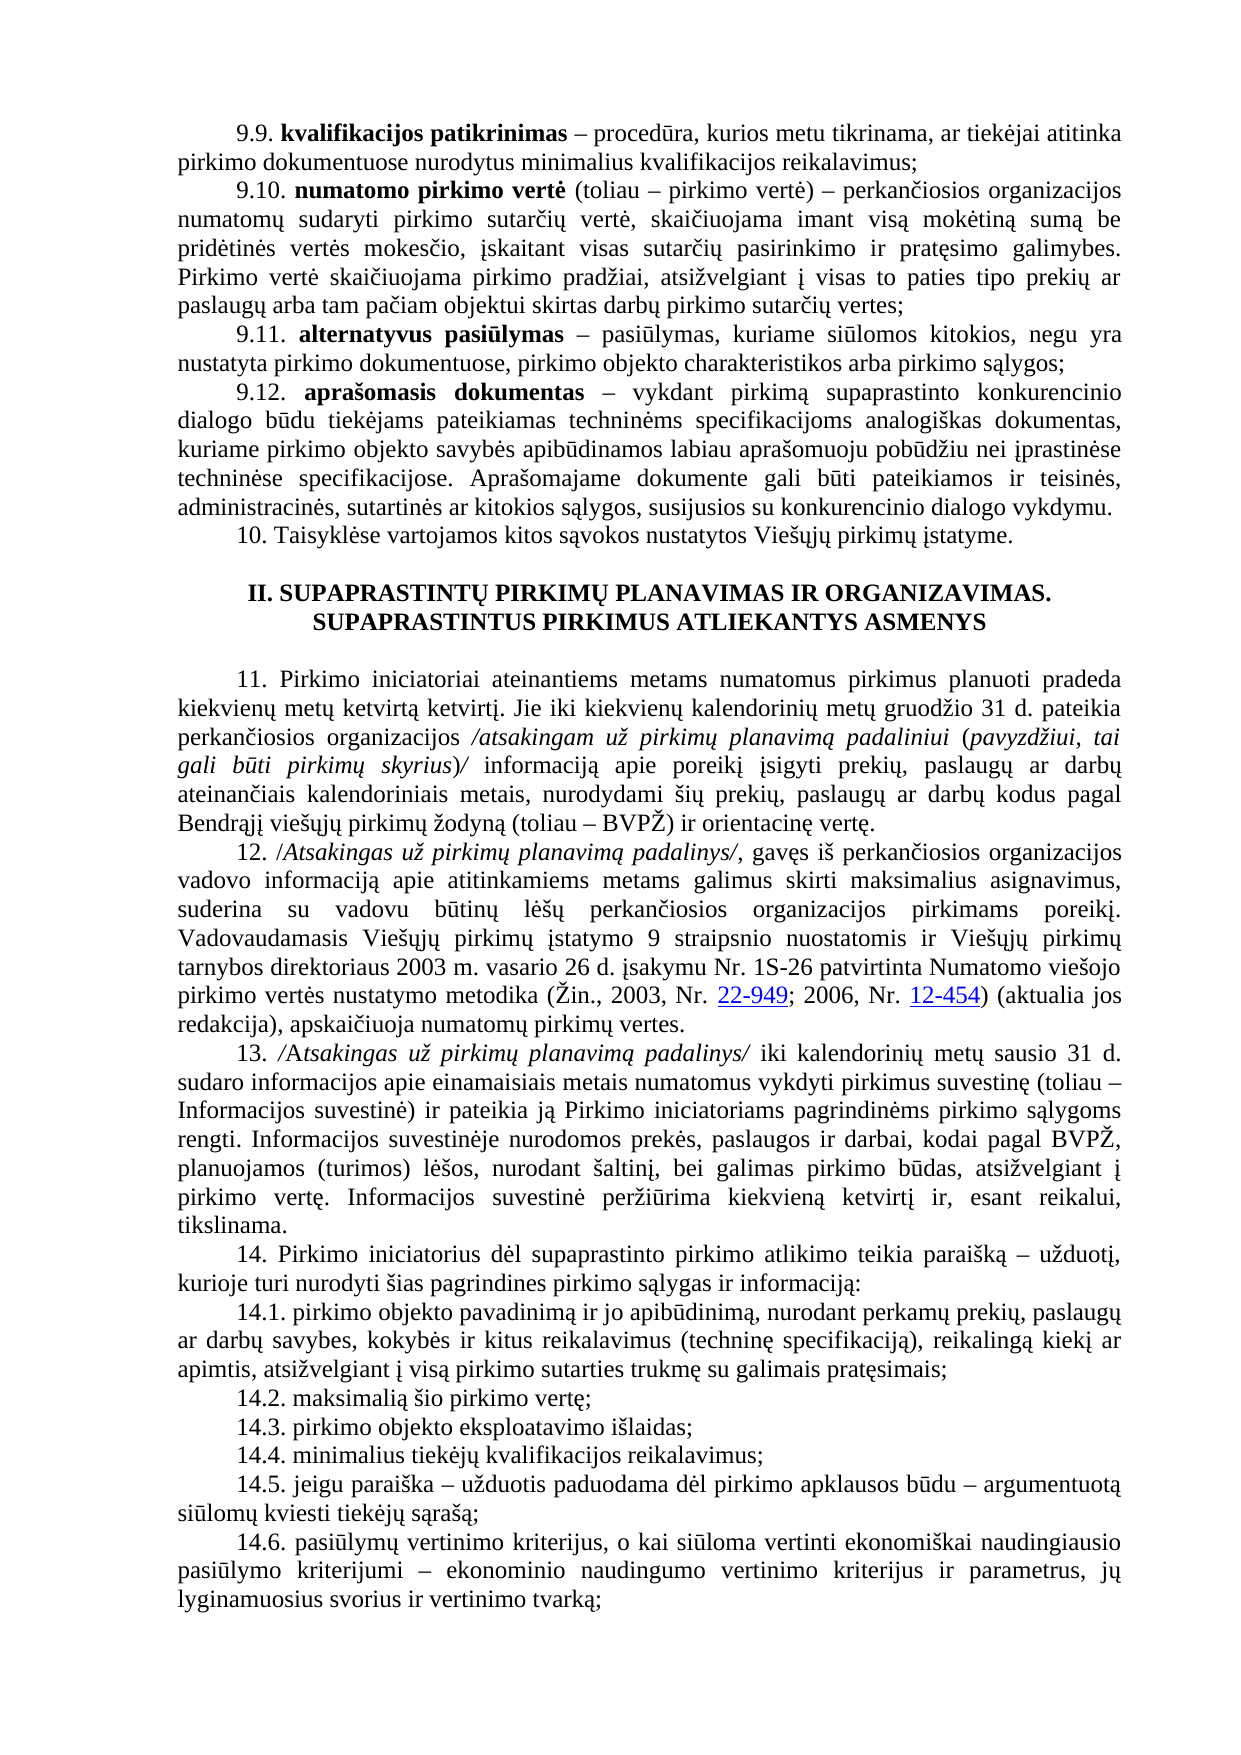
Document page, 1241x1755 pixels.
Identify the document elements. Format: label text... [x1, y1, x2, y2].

text 10. Taisyklėse vartojamos kitos sąvokos nustatytos Viešųjų pirkimų įstatyme. [177, 521, 1122, 549]
text 14.6. pasiūlymų vertinimo kriterijus, o kai siūloma vertinti ekonomiškai naudingiausio pasiūlymo kriterijumi – ekonominio naudingumo vertinimo kriterijus ir parametrus, jų lyginamuosius svorius ir vertinimo tvarką; [177, 1527, 1122, 1613]
text 14. Pirkimo iniciatorius dėl supaprastinto pirkimo atlikimo teikia paraišką – užduotį, kurioje turi nurodyti šias pagrindines pirkimo sąlygas ir informaciją: [177, 1239, 1122, 1297]
text 12. /Atsakingas už pirkimų planavimą padalinys/, gavęs iš perkančiosios organizacijos vadovo informaciją apie atitinkamiems metams galimus skirti maksimalius asignavimus, suderina su vadovu būtinų lėšų perkančiosios organizacijos pirkimams poreikį. Vadovaudamasis Viešųjų pirkimų įstatymo 9 straipsnio nuostatomis ir Viešųjų pirkimų tarnybos direktoriaus 2003 m. vasario 26 d. įsakymu Nr. 1S-26 patvirtinta Numatomo viešojo pirkimo vertės nustatymo metodika (Žin., 2003, Nr. 22-949; 2006, Nr. 12-454) (aktualia jos redakcija), apskaičiuoja numatomų pirkimų vertes. [177, 837, 1122, 1038]
text 13. /Atsakingas už pirkimų planavimą padalinys/ iki kalendorinių metų sausio 31 d. sudaro informacijos apie einamaisiais metais numatomus vykdyti pirkimus suvestinę (toliau – Informacijos suvestinė) ir pateikia ją Pirkimo iniciatoriams pagrindinėms pirkimo sąlygoms rengti. Informacijos suvestinėje nurodomos prekės, paslaugos ir darbai, kodai pagal BVPŽ, planuojamos (turimos) lėšos, nurodant šaltinį, bei galimas pirkimo būdas, atsižvelgiant į pirkimo vertę. Informacijos suvestinė peržiūrima kiekvieną ketvirtį ir, esant reikalui, tikslinama. [177, 1038, 1122, 1239]
text 14.4. minimalius tiekėjų kvalifikacijos reikalavimus; [177, 1441, 1122, 1469]
text 9.11. alternatyvus pasiūlymas – pasiūlymas, kuriame siūlomos kitokios, negu yra nustatyta pirkimo dokumentuose, pirkimo objekto charakteristikos arba pirkimo sąlygos; [177, 319, 1122, 377]
text 14.1. pirkimo objekto pavadinimą ir jo apibūdinimą, nurodant perkamų prekių, paslaugų ar darbų savybes, kokybės ir kitus reikalavimus (techninę specifikaciją), reikalingą kiekį ar apimtis, atsižvelgiant į visą pirkimo sutarties trukmę su galimais pratęsimais; [177, 1297, 1122, 1383]
text 9.9. kvalifikacijos patikrinimas – procedūra, kurios metu tikrinama, ar tiekėjai atitinka pirkimo dokumentuose nurodytus minimalius kvalifikacijos reikalavimus; [177, 118, 1122, 176]
text 9.12. aprašomasis dokumentas – vykdant pirkimą supaprastinto konkurencinio dialogo būdu tiekėjams pateikiamas techninėms specifikacijoms analogiškas dokumentas, kuriame pirkimo objekto savybės apibūdinamos labiau aprašomuoju pobūdžiu nei įprastinėse techninėse specifikacijose. Aprašomajame dokumente gali būti pateikiamos ir teisinės, administracinės, sutartinės ar kitokios sąlygos, susijusios su konkurencinio dialogo vykdymu. [177, 377, 1122, 521]
text 11. Pirkimo iniciatoriai ateinantiems metams numatomus pirkimus planuoti pradeda kiekvienų metų ketvirtą ketvirtį. Jie iki kiekvienų kalendorinių metų gruodžio 31 d. pateikia perkančiosios organizacijos /atsakingam už pirkimų planavimą padaliniui (pavyzdžiui, tai gali būti pirkimų skyrius)/ informaciją apie poreikį įsigyti prekių, paslaugų ar darbų ateinančiais kalendoriniais metais, nurodydami šių prekių, paslaugų ar darbų kodus pagal Bendrąjį viešųjų pirkimų žodyną (toliau – BVPŽ) ir orientacinę vertę. [177, 664, 1122, 837]
text II. SUPAPRASTINTŲ PIRKIMŲ PLANAVIMAS IR ORGANIZAVIMAS. SUPAPRASTINTUS PIRKIMUS ATLIEKANTYS ASMENYS [177, 578, 1122, 636]
text 14.2. maksimalią šio pirkimo vertę; [177, 1383, 1122, 1412]
text 14.3. pirkimo objekto eksploatavimo išlaidas; [177, 1412, 1122, 1441]
text 9.10. numatomo pirkimo vertė (toliau – pirkimo vertė) – perkančiosios organizacijos numatomų sudaryti pirkimo sutarčių vertė, skaičiuojama imant visą mokėtiną sumą be pridėtinės vertės mokesčio, įskaitant visas sutarčių pasirinkimo ir pratęsimo galimybes. Pirkimo vertė skaičiuojama pirkimo pradžiai, atsižvelgiant į visas to paties tipo prekių ar paslaugų arba tam pačiam objektui skirtas darbų pirkimo sutarčių vertes; [177, 176, 1122, 319]
text 14.5. jeigu paraiška – užduotis paduodama dėl pirkimo apklausos būdu – argumentuotą siūlomų kviesti tiekėjų sąrašą; [177, 1469, 1122, 1527]
